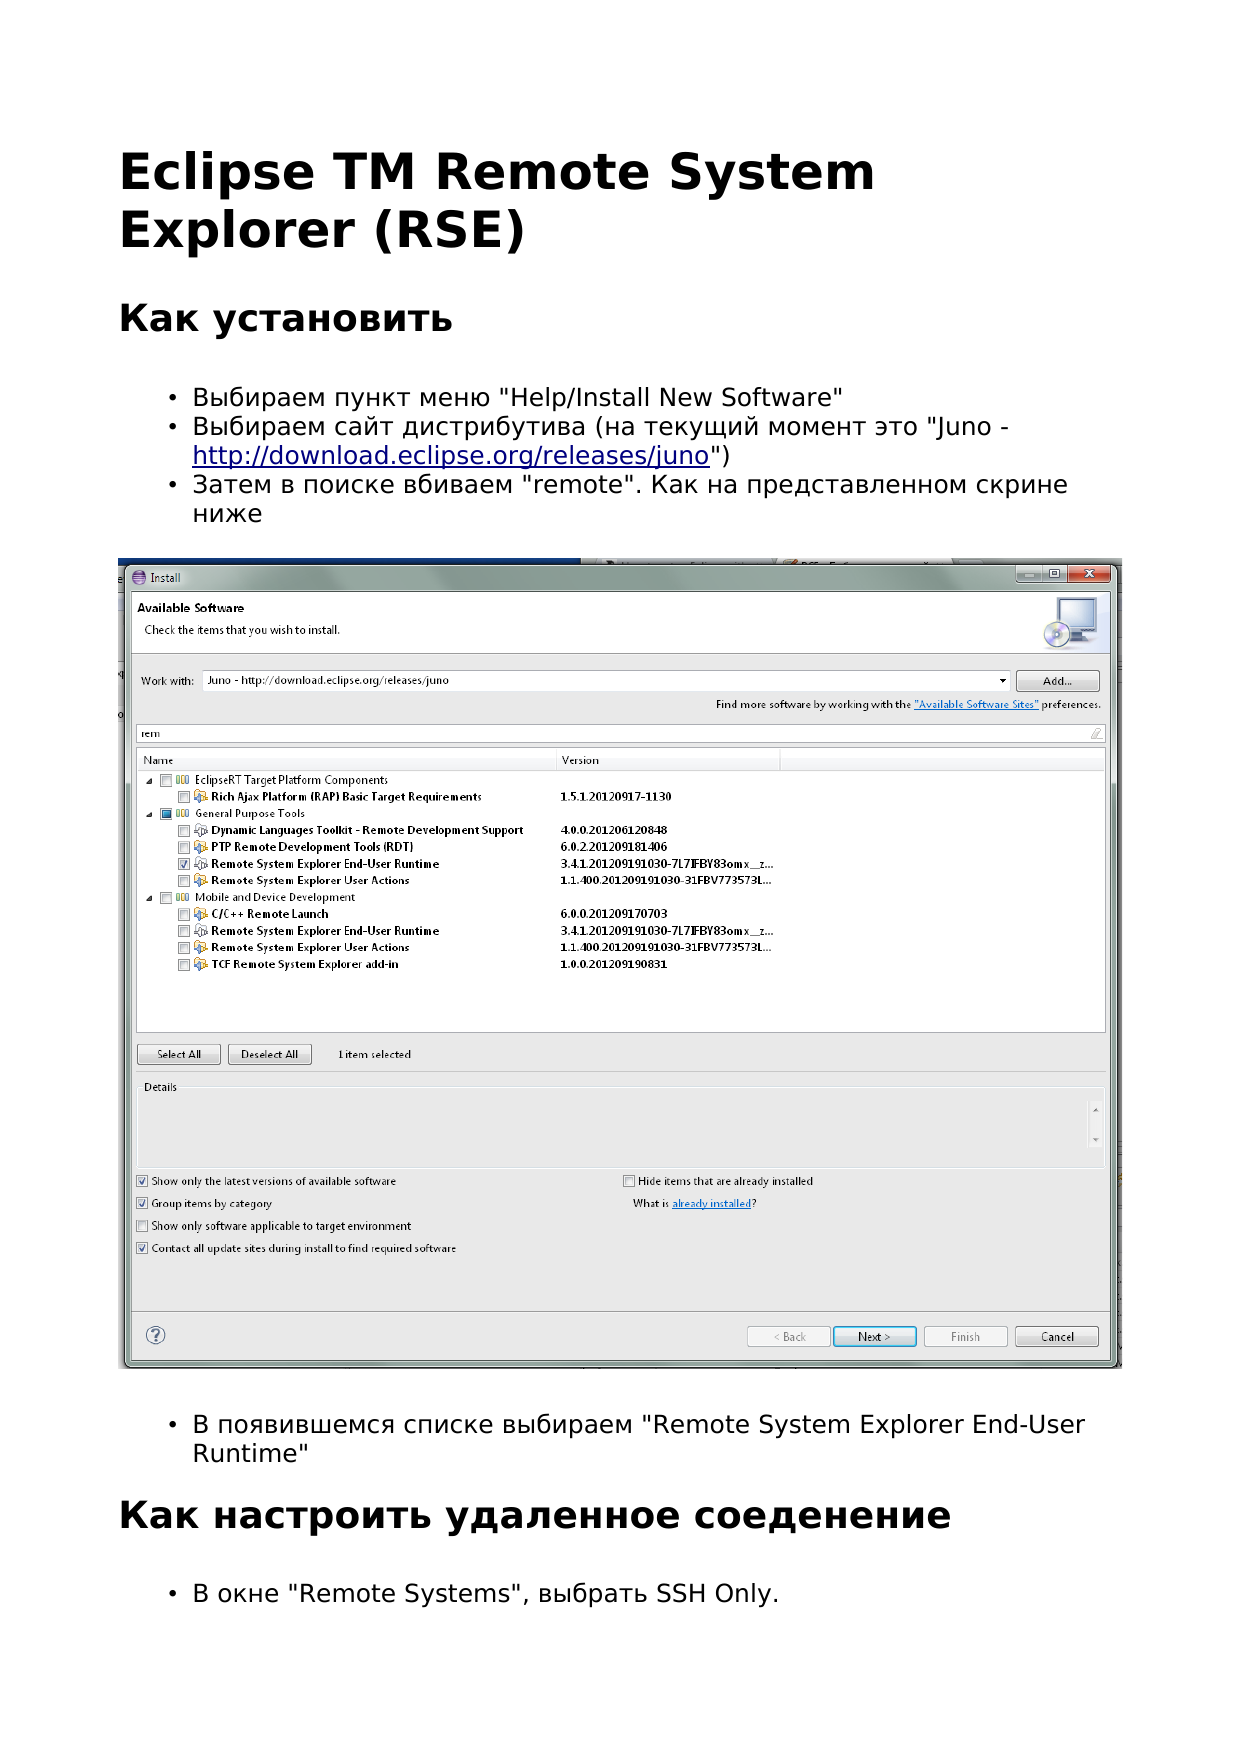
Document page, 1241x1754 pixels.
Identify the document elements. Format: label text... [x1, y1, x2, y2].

list В окне "Remote Systems", выбрать SSH Only. [177, 1579, 1122, 1609]
subtitle Eclipse TM Remote System Explorer (RSE) [118, 143, 1122, 259]
list Выбираем сайт дистрибутива (на текущий момент это "Juno - http://download.eclipse.org/releases/juno") [177, 412, 1122, 470]
subtitle Как установить [118, 297, 1122, 341]
list В появившемся списке выбираем "Remote System Explorer End-User Runtime" [177, 1411, 1122, 1469]
list Выбираем пункт меню "Help/Install New Software" [177, 383, 1122, 412]
picture [118, 558, 1123, 1369]
list Затем в поиске вбиваем "remote". Как на представленном скрине ниже [177, 470, 1122, 528]
subtitle Как настроить удаленное соеденение [118, 1494, 1122, 1537]
